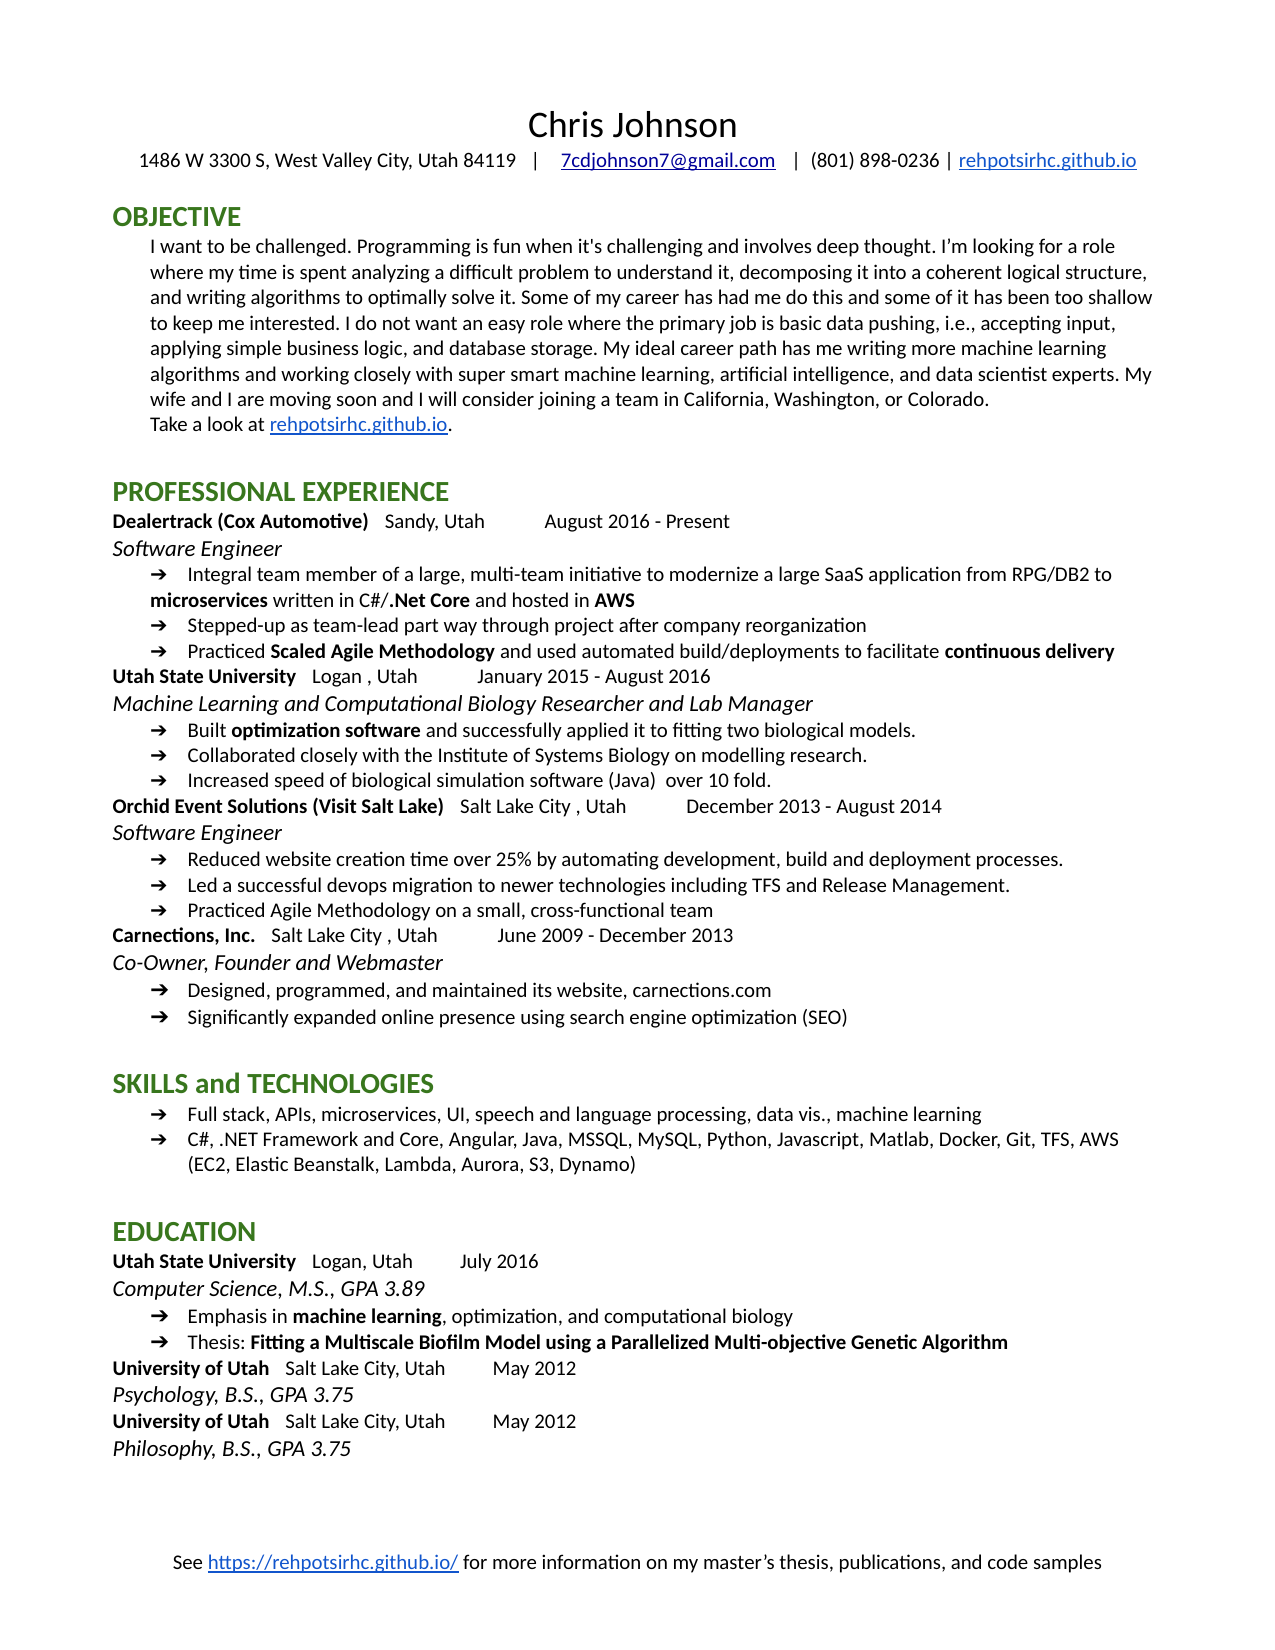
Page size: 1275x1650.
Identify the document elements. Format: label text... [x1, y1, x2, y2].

list Reduced website creation time over 25% by automating development, build and deployment processes. [150, 846, 1162, 872]
text Psychology, B.S., GPA 3.75 [112, 1380, 1162, 1408]
text Dealertrack (Cox Automotive) Sandy, Utah August 2016 - Present [112, 508, 1162, 534]
list Practiced Scaled Agile Methodology and used automated build/deployments to facilitate continuous delivery [150, 638, 1162, 663]
text Software Engineer [112, 534, 1162, 562]
text PROFESSIONAL EXPERIENCE [112, 473, 1162, 508]
text Philosophy, B.S., GPA 3.75 [112, 1434, 1162, 1462]
text Utah State University Logan , Utah January 2015 - August 2016 [112, 663, 1162, 689]
list Increased speed of biological simulation software (Java) over 10 fold. [150, 768, 1162, 793]
text OBJECTIVE [112, 198, 1162, 234]
list Integral team member of a large, multi-team initiative to modernize a large SaaS application from RPG/DB2 to microservices written in C#/.Net Core and hosted in AWS [150, 562, 1162, 612]
text University of Utah Salt Lake City, Utah May 2012 [112, 1408, 1162, 1434]
text Software Engineer [112, 818, 1162, 846]
text Utah State University Logan, Utah July 2016 [112, 1248, 1162, 1274]
list Designed, programmed, and maintained its website, carnections.com [150, 976, 1162, 1003]
list Thesis: Fitting a Multiscale Biofilm Model using a Parallelized Multi-objective Genetic Algorithm [150, 1328, 1162, 1355]
list Full stack, APIs, microservices, UI, speech and language processing, data vis., machine learning [150, 1101, 1162, 1126]
text Computer Science, M.S., GPA 3.89 [112, 1274, 1162, 1302]
text SKILLS and TECHNOLOGIES [112, 1065, 1162, 1101]
text Co-Owner, Founder and Webmaster [112, 948, 1162, 976]
text University of Utah Salt Lake City, Utah May 2012 [112, 1355, 1162, 1380]
text Orchid Event Solutions (Visit Salt Lake) Salt Lake City , Utah December 2013 - August 2014 [112, 793, 1162, 818]
list Collaborated closely with the Institute of Systems Biology on modelling research. [150, 742, 1162, 768]
list Built optimization software and successfully applied it to fitting two biological models. [150, 717, 1162, 742]
list Practiced Agile Methodology on a small, cross-functional team [150, 897, 1162, 923]
list C#, .NET Framework and Core, Angular, Java, MSSQL, MySQL, Python, Javascript, Matlab, Docker, Git, TFS, AWS (EC2, Elastic Beanstalk, Lambda, Aurora, S3, Dynamo) [150, 1126, 1162, 1177]
text Chris Johnson [84, 101, 1181, 147]
text Take a look at rehpotsirhc.github.io. [150, 412, 1162, 437]
text EDUCATION [112, 1213, 1162, 1248]
text Machine Learning and Computational Biology Researcher and Lab Manager [112, 689, 1162, 717]
list Emphasis in machine learning, optimization, and computational biology [150, 1302, 1162, 1328]
list Significantly expanded online presence using search engine optimization (SEO) [150, 1003, 1162, 1029]
text I want to be challenged. Programming is fun when it's challenging and involves deep thought. I’m looking for a role where my time is spent analyzing a difficult problem to understand it, decomposing it into a coherent logical structure, and writing algorithms to optimally solve it. Some of my career has had me do this and some of it has been too shallow to keep me interested. I do not want an easy role where the primary job is basic data pushing, i.e., accepting input, applying simple business logic, and database storage. My ideal career path has me writing more machine learning algorithms and working closely with super smart machine learning, artificial intelligence, and data scientist experts. My wife and I are moving soon and I will consider joining a team in California, Washington, or Colorado. [150, 234, 1162, 412]
text Carnections, Inc. Salt Lake City , Utah June 2009 - December 2013 [112, 923, 1162, 948]
text 1486 W 3300 S, West Valley City, Utah 84119 | 7cdjohnson7@gmail.com | (801) 898-0236 | rehpotsirhc.github.io [112, 147, 1162, 173]
list Stepped-up as team-lead part way through project after company reorganization [150, 612, 1162, 638]
list Led a successful devops migration to newer technologies including TFS and Release Management. [150, 872, 1162, 897]
